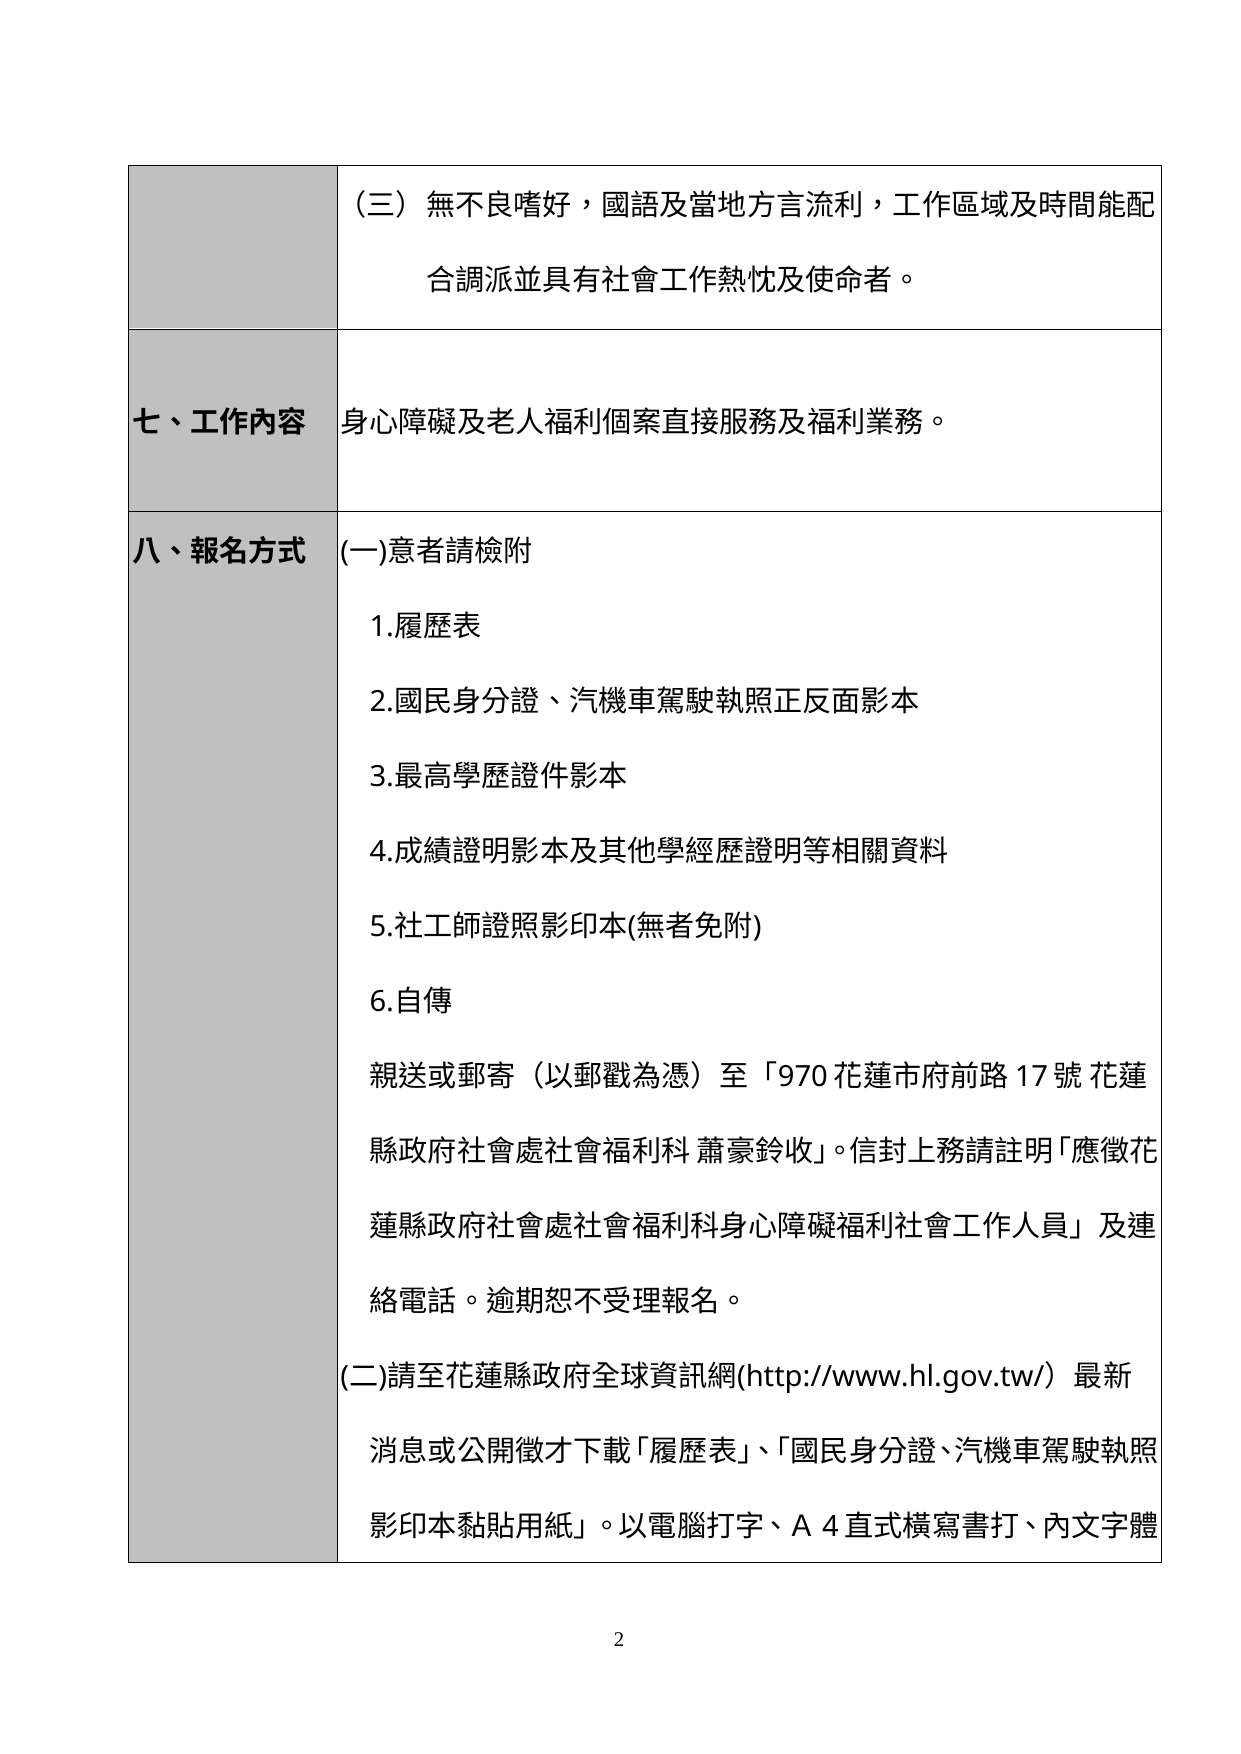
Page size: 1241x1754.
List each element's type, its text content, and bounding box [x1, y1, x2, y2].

table_cell 身心障礙及老人福利個案直接服務及福利業務。 [338, 330, 1161, 511]
table_cell 七、工作內容 [129, 330, 337, 511]
table_cell 符合專門職業及技術人員高等考試社會工作師考試規則之應試資格，或領有社會工作師證書。 具基本電腦文書、處理能力與社福相關經驗者為佳。 無不良嗜好，國語及當地方言流利，工作區域及時間能配合調派並具有社會工作熱忱及使命者。 [338, 166, 1161, 328]
table_cell (一)意者請檢附 1.履歷表 2.國民身分證、汽機車駕駛執照正反面影本 3.最高學歷證件影本 4.成績證明影本及其他學經歷證明等相關資料 5.社工師證照影印本(無者免附) 6.自傳 親送或郵寄（以郵戳為憑）至「970花蓮市府前路17號 花蓮縣政府社會處社會福利科 蕭豪鈴收」。信封上務請註明「應徵花蓮縣政府社會處社會福利科身心障礙福利社會工作人員」及連絡電話。逾期恕不受理報名。 (二)請至花蓮縣政府全球資訊網(http://www.hl.gov.tw/）最新消息或公開徵才下載「履歷表」、「國民身分證、汽機車駕駛執照影印本黏貼用紙」。以電腦打字、Ａ4直式橫寫書打、內文字體 [338, 512, 1161, 1562]
table_cell [129, 166, 337, 328]
table_cell 八、報名方式 [129, 512, 337, 1562]
